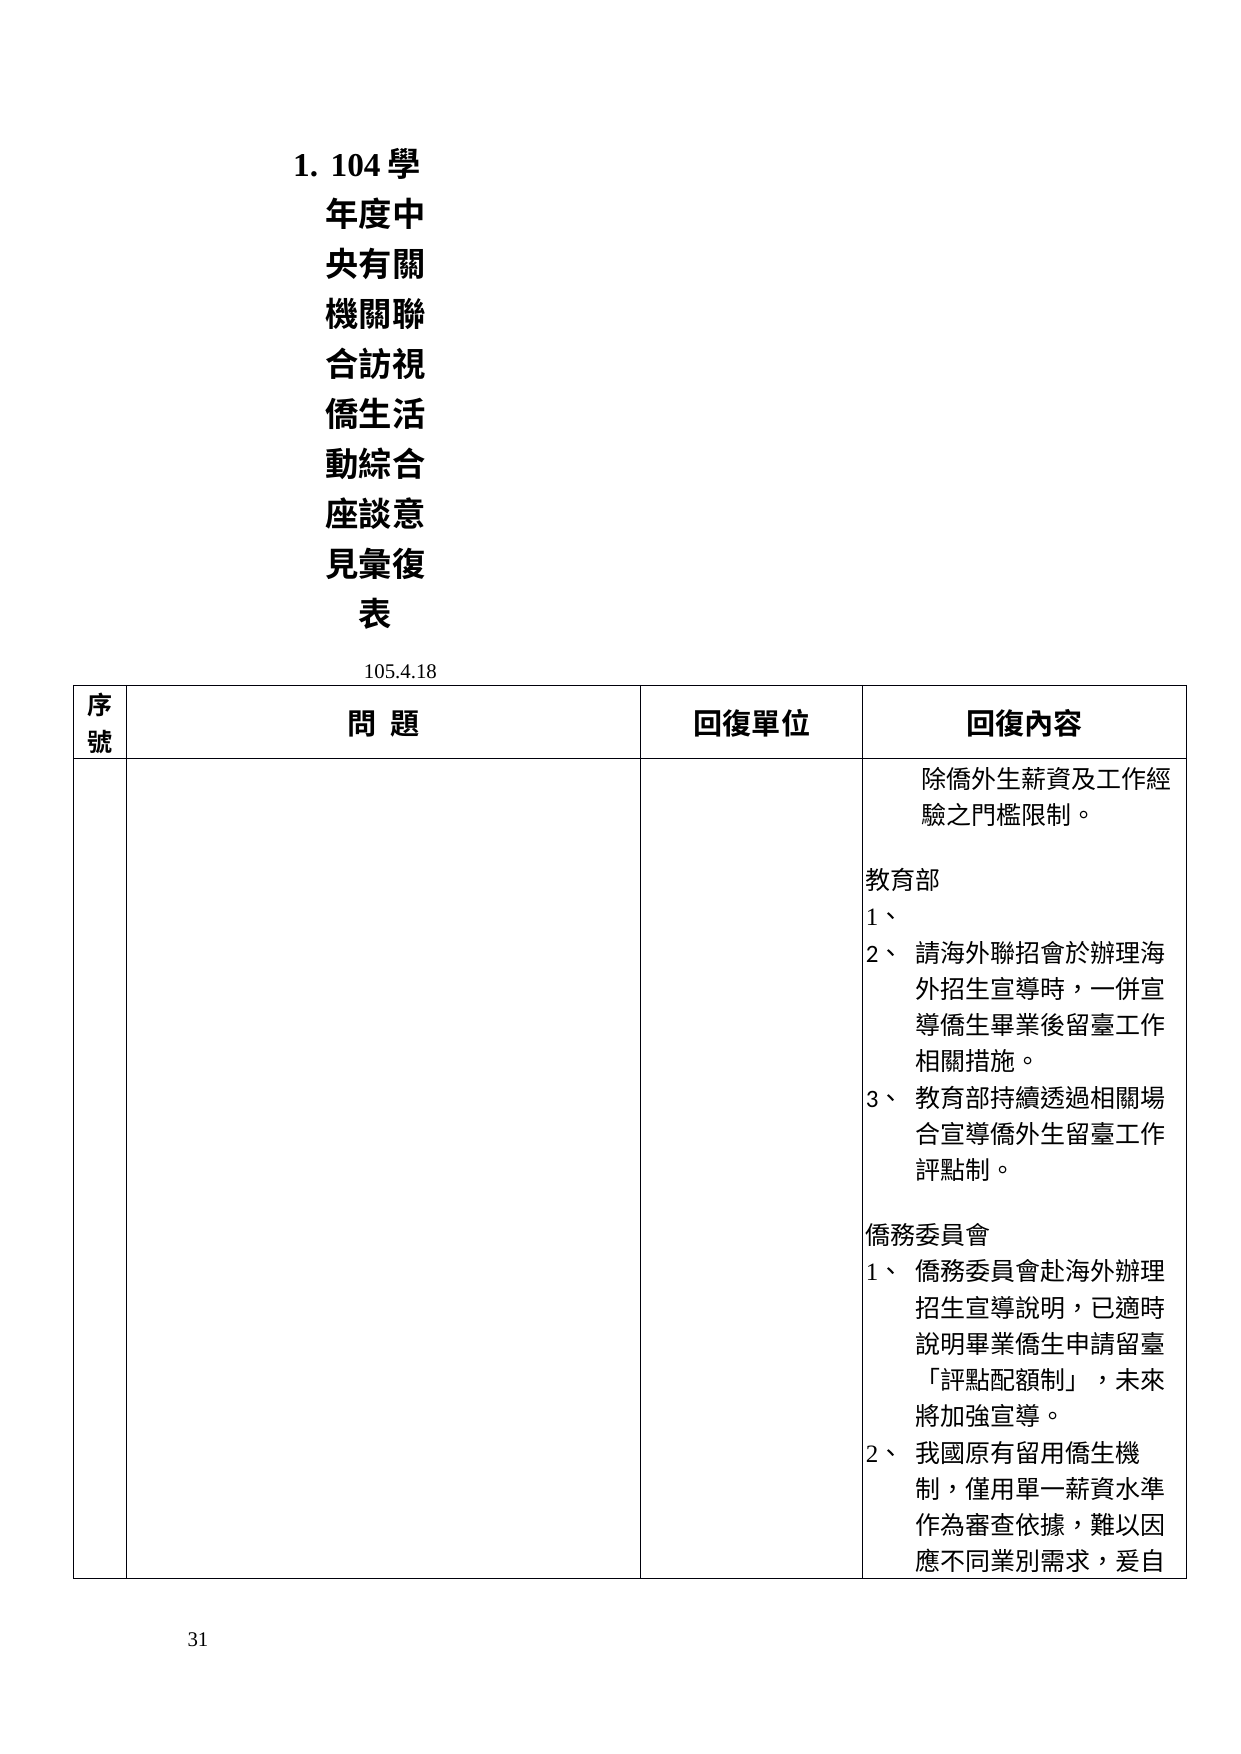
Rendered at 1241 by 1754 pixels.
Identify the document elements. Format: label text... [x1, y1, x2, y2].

table_cell [641, 759, 862, 1578]
table_header [440, 118, 1186, 685]
table_cell 回復內容 [863, 686, 1186, 758]
table_header 104學年度中央有關機關聯合訪視僑生活動綜合座談意見彙復表 105.4.18 [74, 118, 439, 685]
table_cell 問 題 [127, 686, 640, 758]
table_cell [127, 759, 640, 1578]
table_cell 回復單位 [641, 686, 862, 758]
table_cell 序號 [74, 686, 126, 758]
table_cell [74, 759, 126, 1578]
table_cell 勞動部 有關建議招生期間宣傳及相關資訊更清楚等節，同如序號肆、7案之說明。 有關薪資門檻合理降低1節，同如序號肆、8案之說明，爰勞動部於103年7月1日公告實施畢業僑外生工作評點配額制，已彈性放寬免除僑外生薪資及工作經驗之門檻限制。 教育部 請海外聯招會於辦理海外招生宣導時，一併宣導僑生畢業後留臺工作相關措施。 教育部持續透過相關場合宣導僑外生留臺工作評點制。 僑務委員會 僑務委員會赴海外辦理招生宣導說明，已適時說明畢業僑生申請留臺「評點配額制」，未來將加強宣導。 我國原有留用僑生機制，僅用單一薪資水準作為審查依據，難以因應不同業別需求，爰自103年7月起增列「評點配額制」，改採學經歷、配合產業政策等多元審查標準，未來僑務委員會將賡續協助僑生申請留臺工作之鬆綁與簡化，新資項目為評點加分項目，非為門檻條件。 為落實「評點配額制」之執行，僑務委員會於辦理或出席各項僑生活動時均加以宣導說明，相關訊息將隨時更新刊登於僑務委員會「僑生服務圈」。 [863, 759, 1186, 1578]
